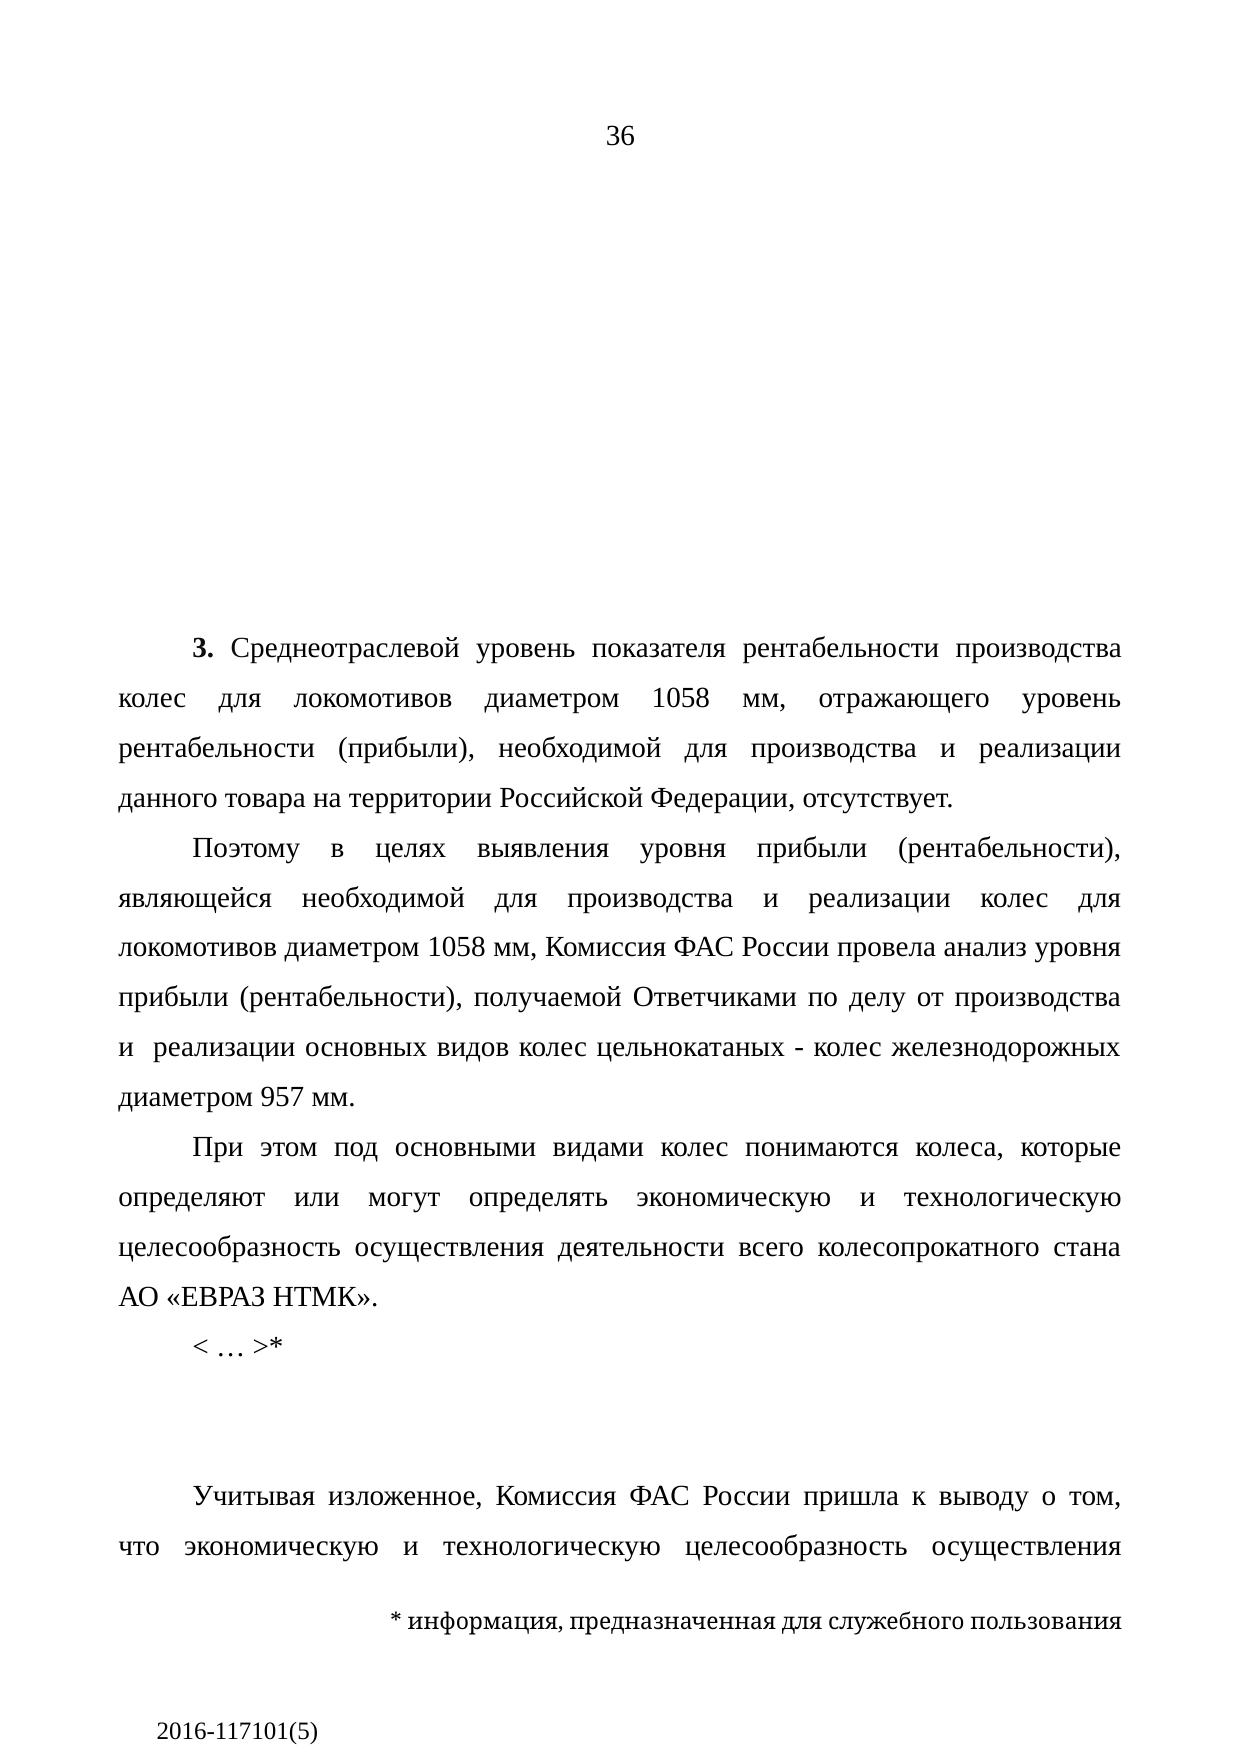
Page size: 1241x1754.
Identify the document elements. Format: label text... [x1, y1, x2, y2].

text < … >* [118, 1329, 1122, 1362]
text 3. Среднеотраслевой уровень показателя рентабельности производства колес для локомотивов диаметром 1058 мм, отражающего уровень рентабельности (прибыли), необходимой для производства и реализации данного товара на территории Российской Федерации, отсутствует. [118, 630, 1122, 813]
text Поэтому в целях выявления уровня прибыли (рентабельности), являющейся необходимой для производства и реализации колес для локомотивов диаметром 1058 мм, Комиссия ФАС России провела анализ уровня прибыли (рентабельности), получаемой Ответчиками по делу от производства и реализации основных видов колес цельнокатаных - колес железнодорожных диаметром 957 мм. [118, 830, 1122, 1113]
text Учитывая изложенное, Комиссия ФАС России пришла к выводу о том, что экономическую и технологическую целесообразность осуществления [118, 1478, 1122, 1562]
text При этом под основными видами колес понимаются колеса, которые определяют или могут определять экономическую и технологическую целесообразность осуществления деятельности всего колесопрокатного стана АО «ЕВРАЗ НТМК». [118, 1129, 1122, 1312]
